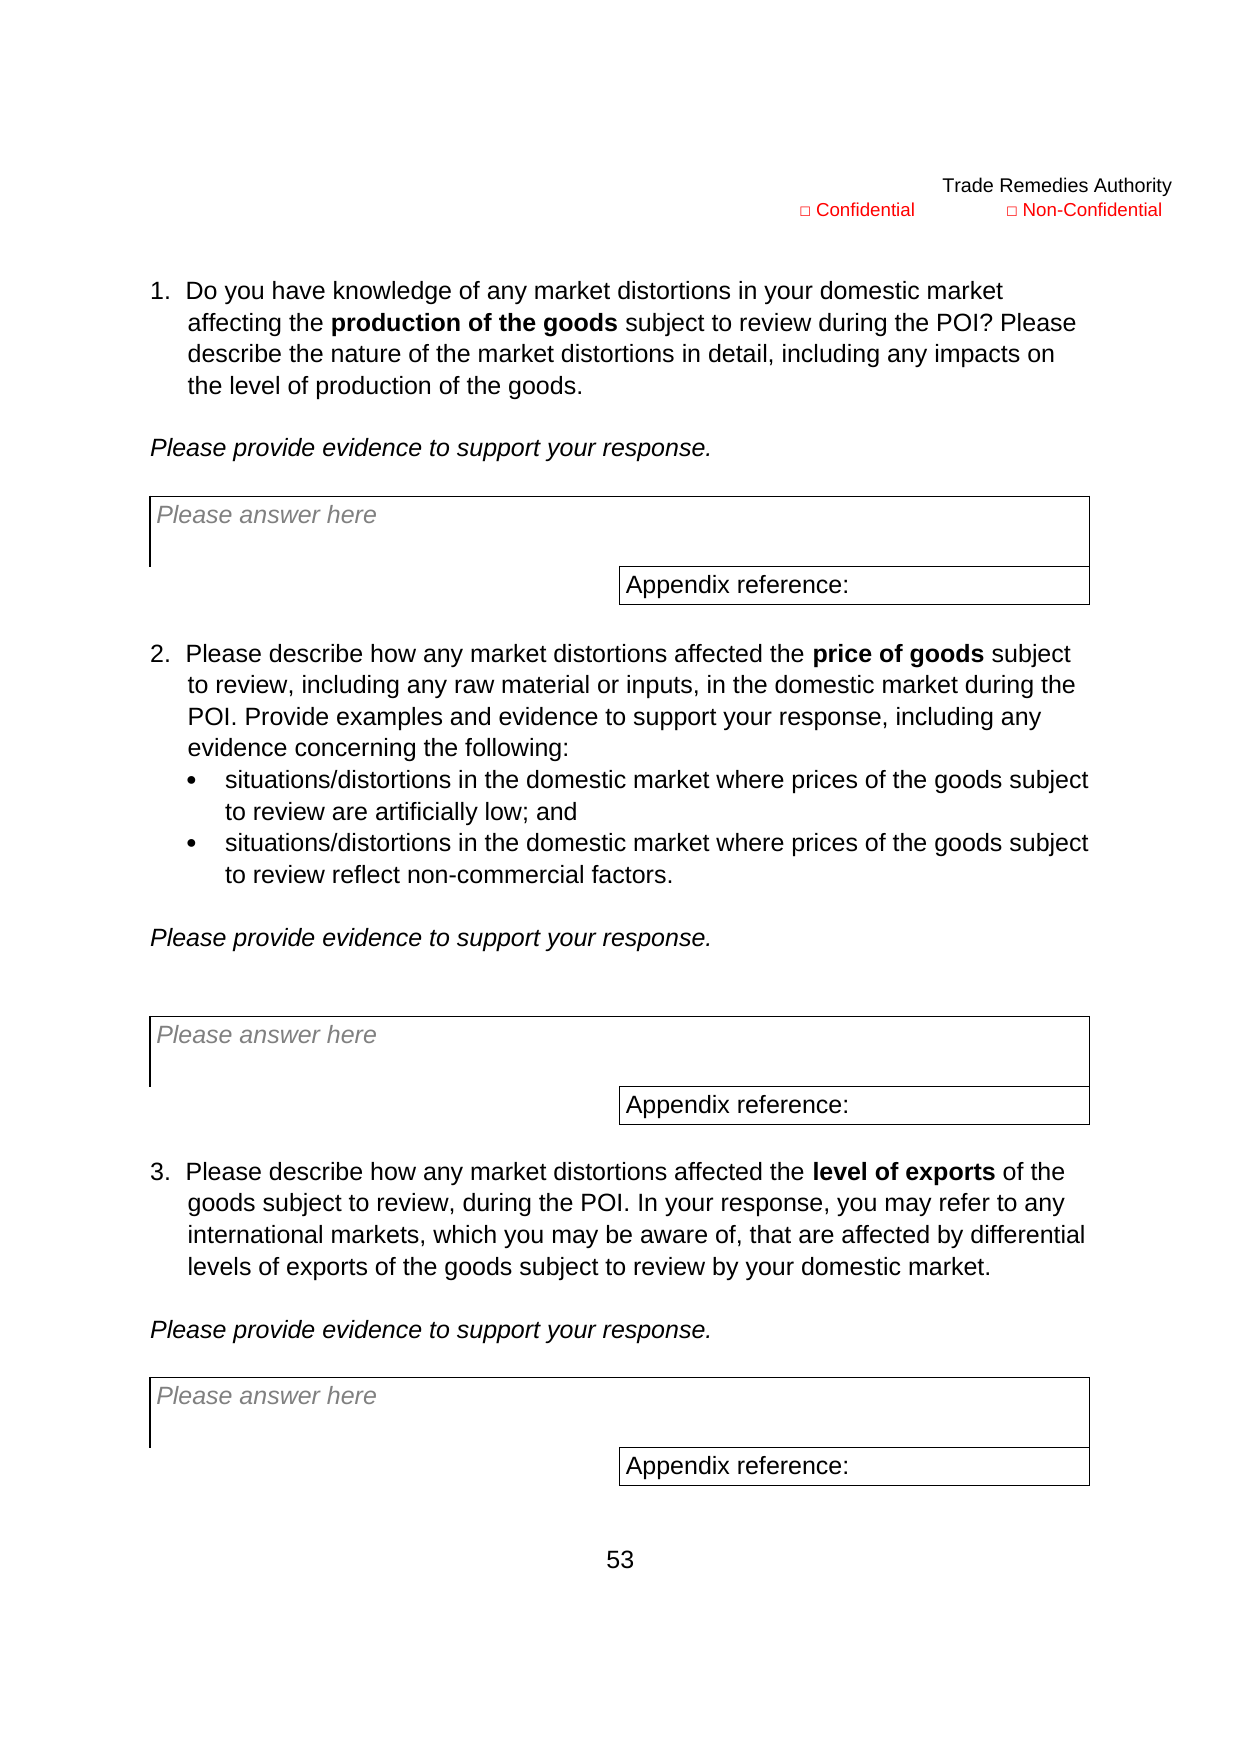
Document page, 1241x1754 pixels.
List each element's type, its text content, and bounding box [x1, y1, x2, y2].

table_header Please answer here [151, 1378, 1089, 1447]
table_cell Appendix reference: [620, 1087, 1089, 1124]
table_cell [150, 1087, 619, 1124]
table_cell [150, 567, 619, 604]
table_header Please answer here [151, 1017, 1089, 1086]
table_cell Appendix reference: [620, 1448, 1089, 1485]
table_cell Appendix reference: [620, 567, 1089, 604]
table_cell [150, 1448, 619, 1485]
text Please provide evidence to support your response. [150, 433, 1090, 462]
list situations/distortions in the domestic market where prices of the goods subject to review reflect non-commercial factors. [187, 828, 1090, 888]
list situations/distortions in the domestic market where prices of the goods subject to review are artificially low; and [187, 765, 1090, 825]
text 3. Please describe how any market distortions affected the level of exports of the goods subject to review, during the POI. In your response, you may refer to any international markets, which you may be aware of, that are affected by differential levels of exports of the goods subject to review by your domestic market. [150, 1157, 1090, 1280]
text Please provide evidence to support your response. [150, 923, 1090, 951]
text 1. Do you have knowledge of any market distortions in your domestic market affecting the production of the goods subject to review during the POI? Please describe the nature of the market distortions in detail, including any impacts on the level of production of the goods. [150, 276, 1090, 400]
text Please provide evidence to support your response. [150, 1314, 1090, 1343]
text 2. Please describe how any market distortions affected the price of goods subject to review, including any raw material or inputs, in the domestic market during the POI. Provide examples and evidence to support your response, including any evidence concerning the following: [150, 639, 1090, 762]
table_header Please answer here [151, 497, 1089, 566]
